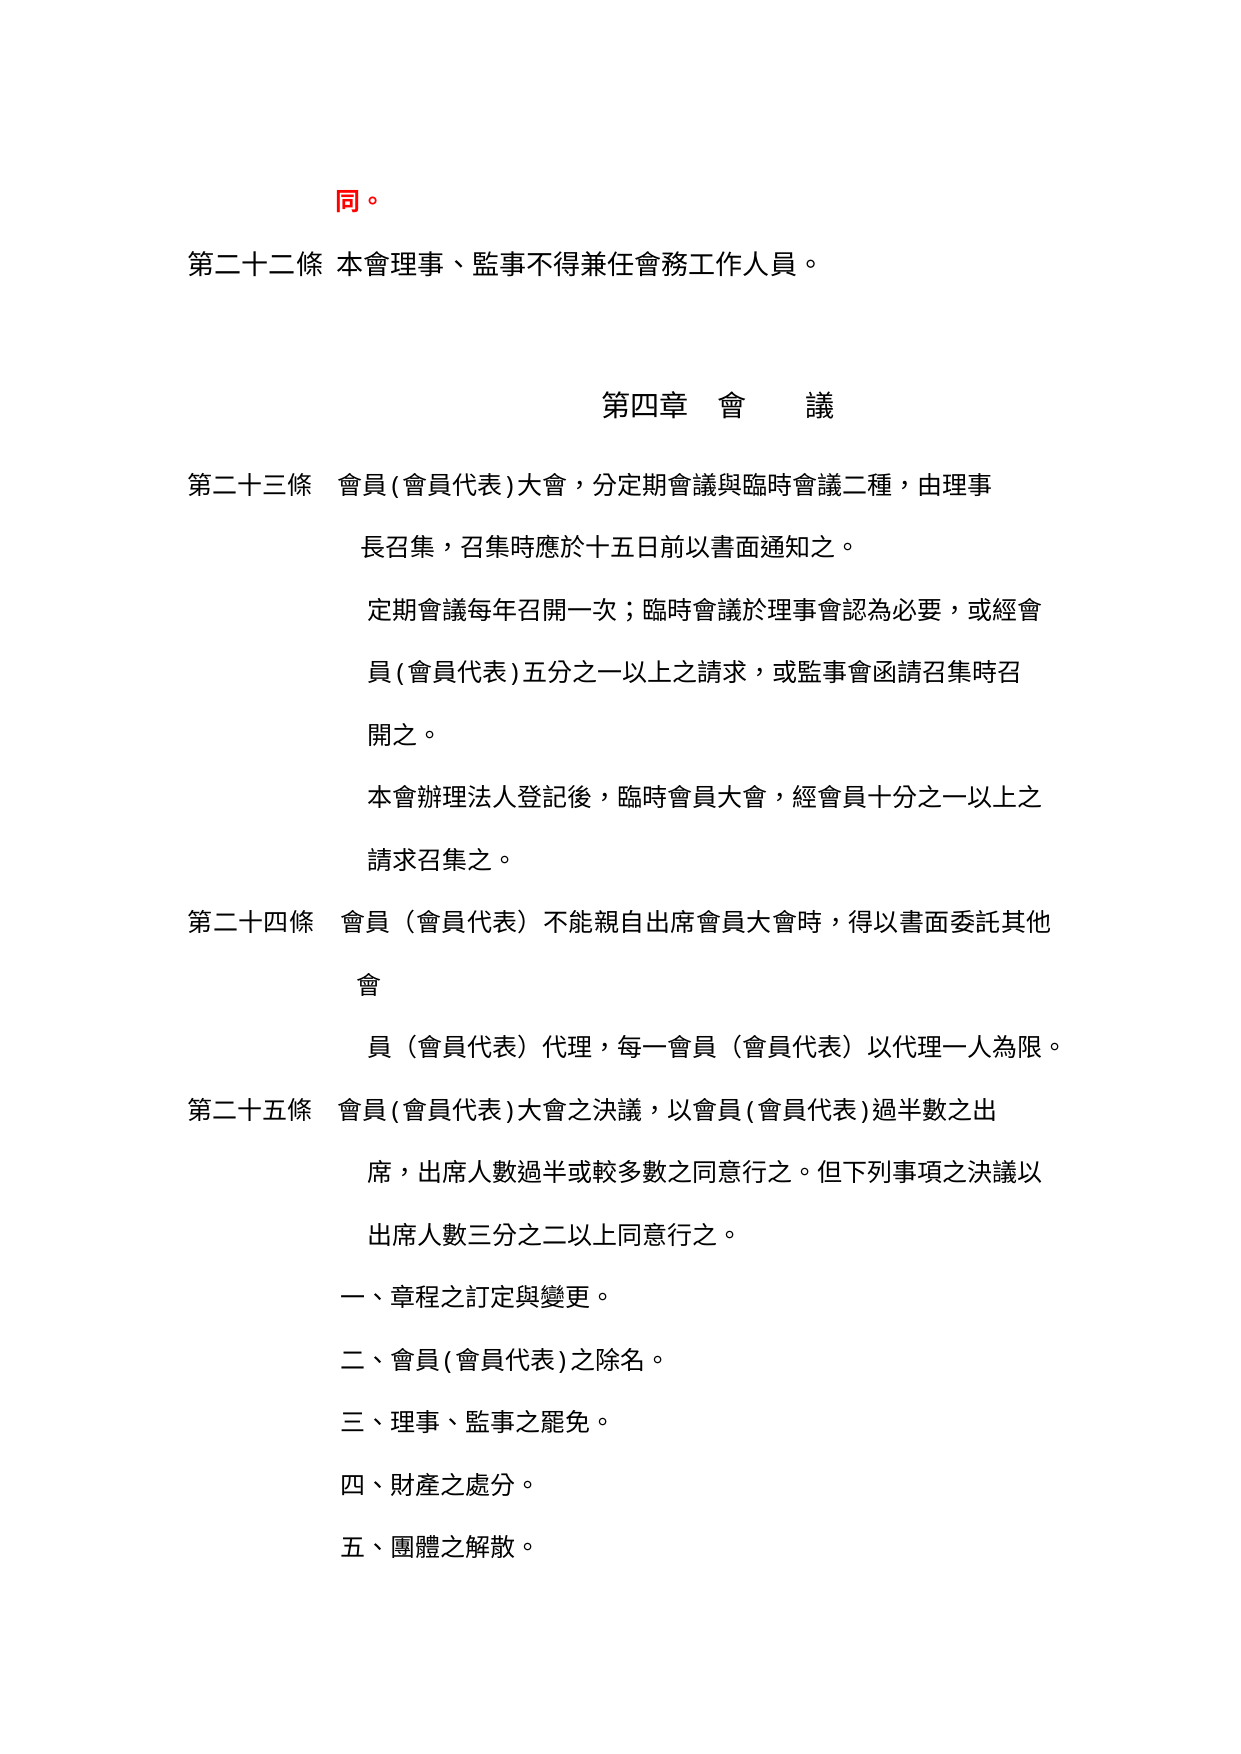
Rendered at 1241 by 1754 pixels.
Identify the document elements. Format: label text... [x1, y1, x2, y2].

text 請求召集之。 [187, 817, 1053, 879]
text 第二十五條 會員(會員代表)大會之決議，以會員(會員代表)過半數之出 [187, 1067, 1053, 1129]
text 三、理事、監事之罷免。 [325, 1379, 1053, 1442]
text 二、會員(會員代表)之除名。 [325, 1317, 1053, 1379]
text 出席人數三分之二以上同意行之。 [187, 1192, 1053, 1254]
text 第二十四條 會員（會員代表）不能親自出席會員大會時，得以書面委託其他會 [187, 879, 1053, 1004]
text 一、章程之訂定與變更。 [325, 1254, 1053, 1317]
text 開之。 [187, 692, 1053, 754]
text 第二十二條 本會理事、監事不得兼任會務工作人員。 [187, 221, 1053, 283]
text 長召集，召集時應於十五日前以書面通知之。 [225, 504, 1053, 567]
text 員（會員代表）代理，每一會員（會員代表）以代理一人為限。 [187, 1004, 1053, 1067]
text 第二十三條 會員(會員代表)大會，分定期會議與臨時會議二種，由理事 [187, 442, 1053, 504]
text 五、團體之解散。 [325, 1504, 1053, 1567]
text 同。 [335, 158, 1053, 221]
text 員(會員代表)五分之一以上之請求，或監事會函請召集時召 [187, 629, 1053, 692]
text 第四章 會 議 [382, 362, 1053, 425]
text 席，出席人數過半或較多數之同意行之。但下列事項之決議以 [187, 1129, 1053, 1192]
text 四、財產之處分。 [325, 1442, 1053, 1504]
text 本會辦理法人登記後，臨時會員大會，經會員十分之一以上之 [187, 754, 1053, 817]
text 定期會議每年召開一次；臨時會議於理事會認為必要，或經會 [187, 567, 1053, 629]
